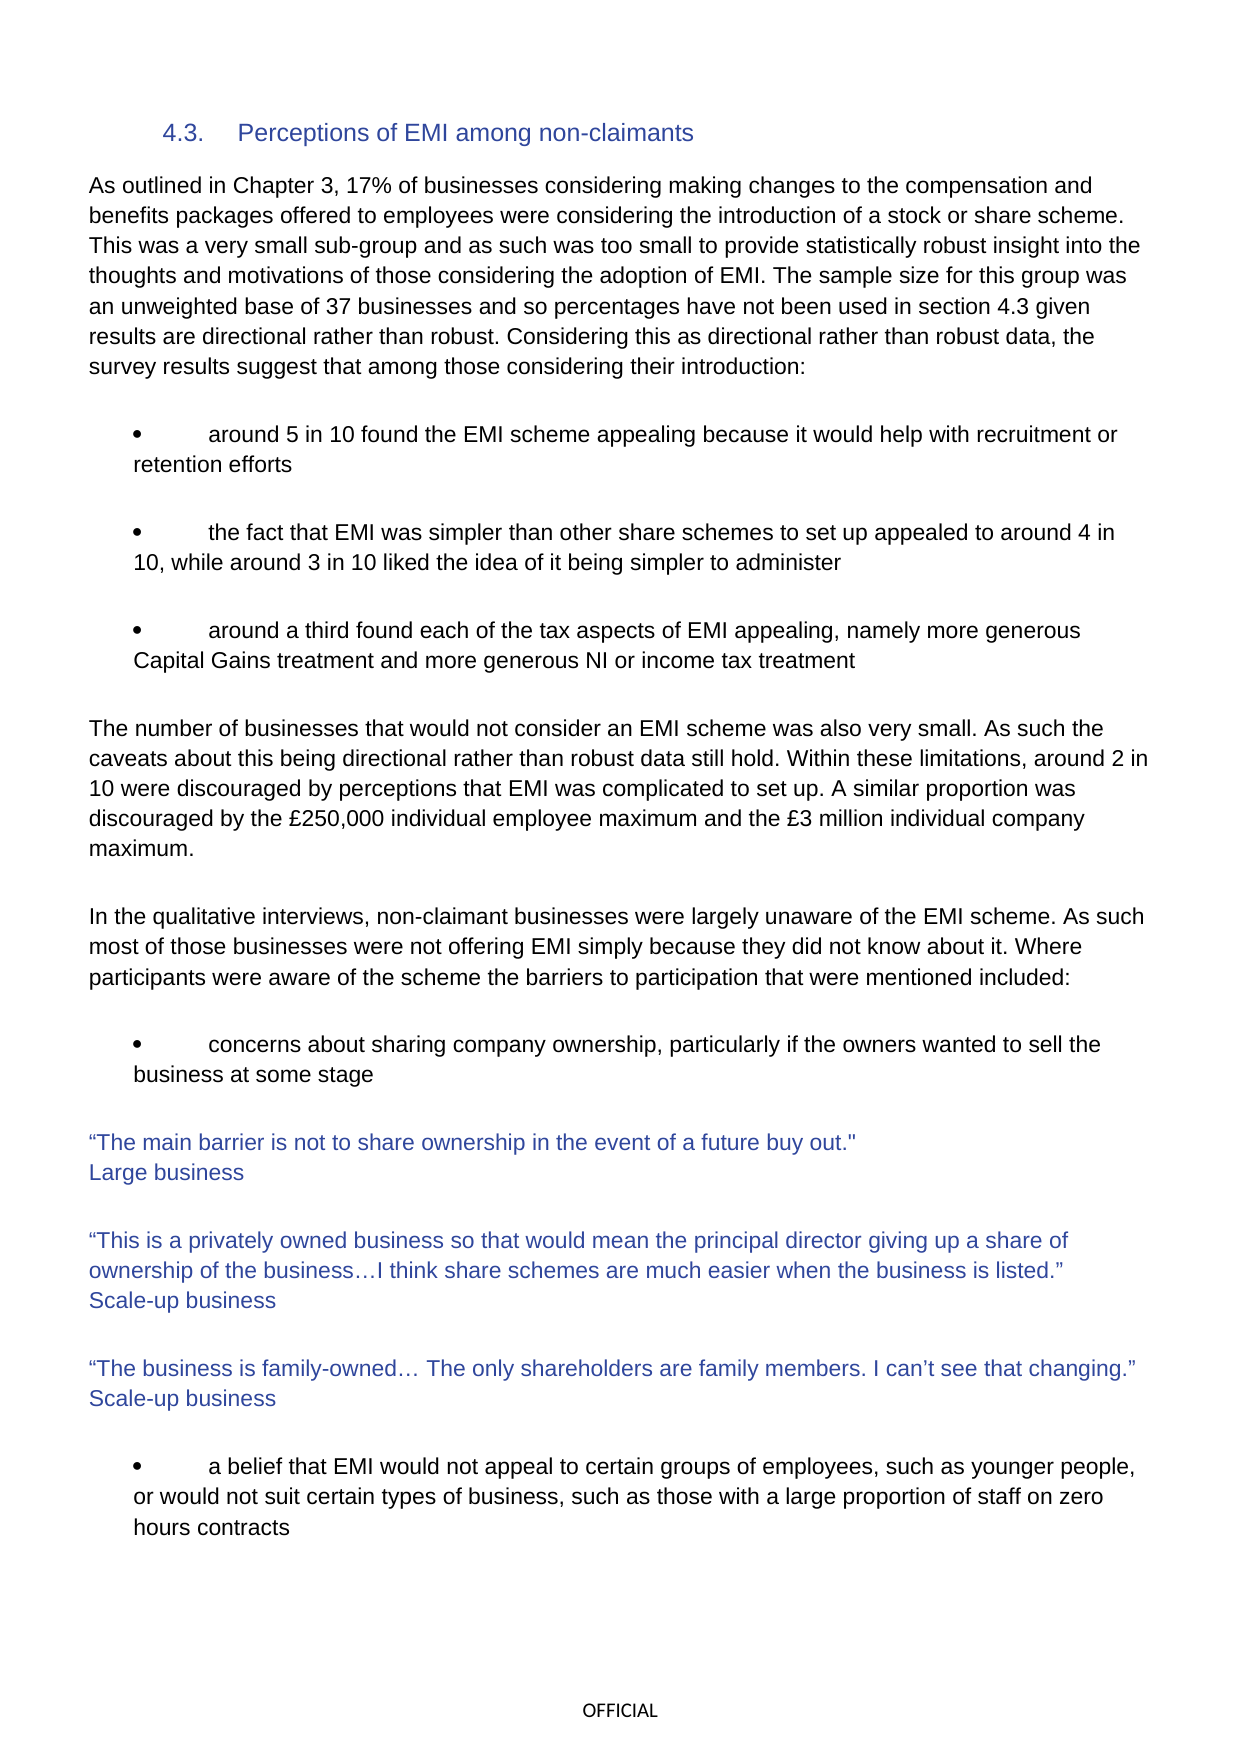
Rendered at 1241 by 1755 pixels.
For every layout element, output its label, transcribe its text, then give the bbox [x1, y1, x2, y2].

list a belief that EMI would not appeal to certain groups of employees, such as younger people, or would not suit certain types of business, such as those with a large proportion of staff on zero hours contracts [133, 1453, 1152, 1540]
list around a third found each of the tax aspects of EMI appealing, namely more generous Capital Gains treatment and more generous NI or income tax treatment [133, 617, 1152, 673]
text In the qualitative interviews, non-claimant businesses were largely unaware of the EMI scheme. As such most of those businesses were not offering EMI simply because they did not know about it. Where participants were aware of the scheme the barriers to participation that were mentioned included: [89, 903, 1152, 990]
list concerns about sharing company ownership, particularly if the owners wanted to sell the business at some stage [133, 1031, 1152, 1088]
list around 5 in 10 found the EMI scheme appealing because it would help with recruitment or retention efforts [133, 421, 1152, 477]
text The number of businesses that would not consider an EMI scheme was also very small. As such the caveats about this being directional rather than robust data still hold. Within these limitations, around 2 in 10 were discouraged by perceptions that EMI was complicated to set up. A similar proportion was discouraged by the £250,000 individual employee maximum and the £3 million individual company maximum. [89, 714, 1152, 862]
text “This is a privately owned business so that would mean the principal director giving up a share of ownership of the business…I think share schemes are much easier when the business is listed.” Scale-up business [89, 1227, 1152, 1314]
text As outlined in Chapter 3, 17% of businesses considering making changes to the compensation and benefits packages offered to employees were considering the introduction of a stock or share scheme. This was a very small sub-group and as such was too small to provide statistically robust insight into the thoughts and motivations of those considering the adoption of EMI. The sample size for this group was an unweighted base of 37 businesses and so percentages have not been used in section 4.3 given results are directional rather than robust. Considering this as directional rather than robust data, the survey results suggest that among those considering their introduction: [89, 172, 1152, 379]
subtitle Perceptions of EMI among non-claimants [162, 118, 1152, 147]
list the fact that EMI was simpler than other share schemes to set up appealed to around 4 in 10, while around 3 in 10 liked the idea of it being simpler to administer [133, 519, 1152, 575]
text “The business is family-owned… The only shareholders are family members. I can’t see that changing.” Scale-up business [89, 1355, 1152, 1412]
text “The main barrier is not to share ownership in the event of a future buy out." Large business [89, 1129, 1152, 1186]
